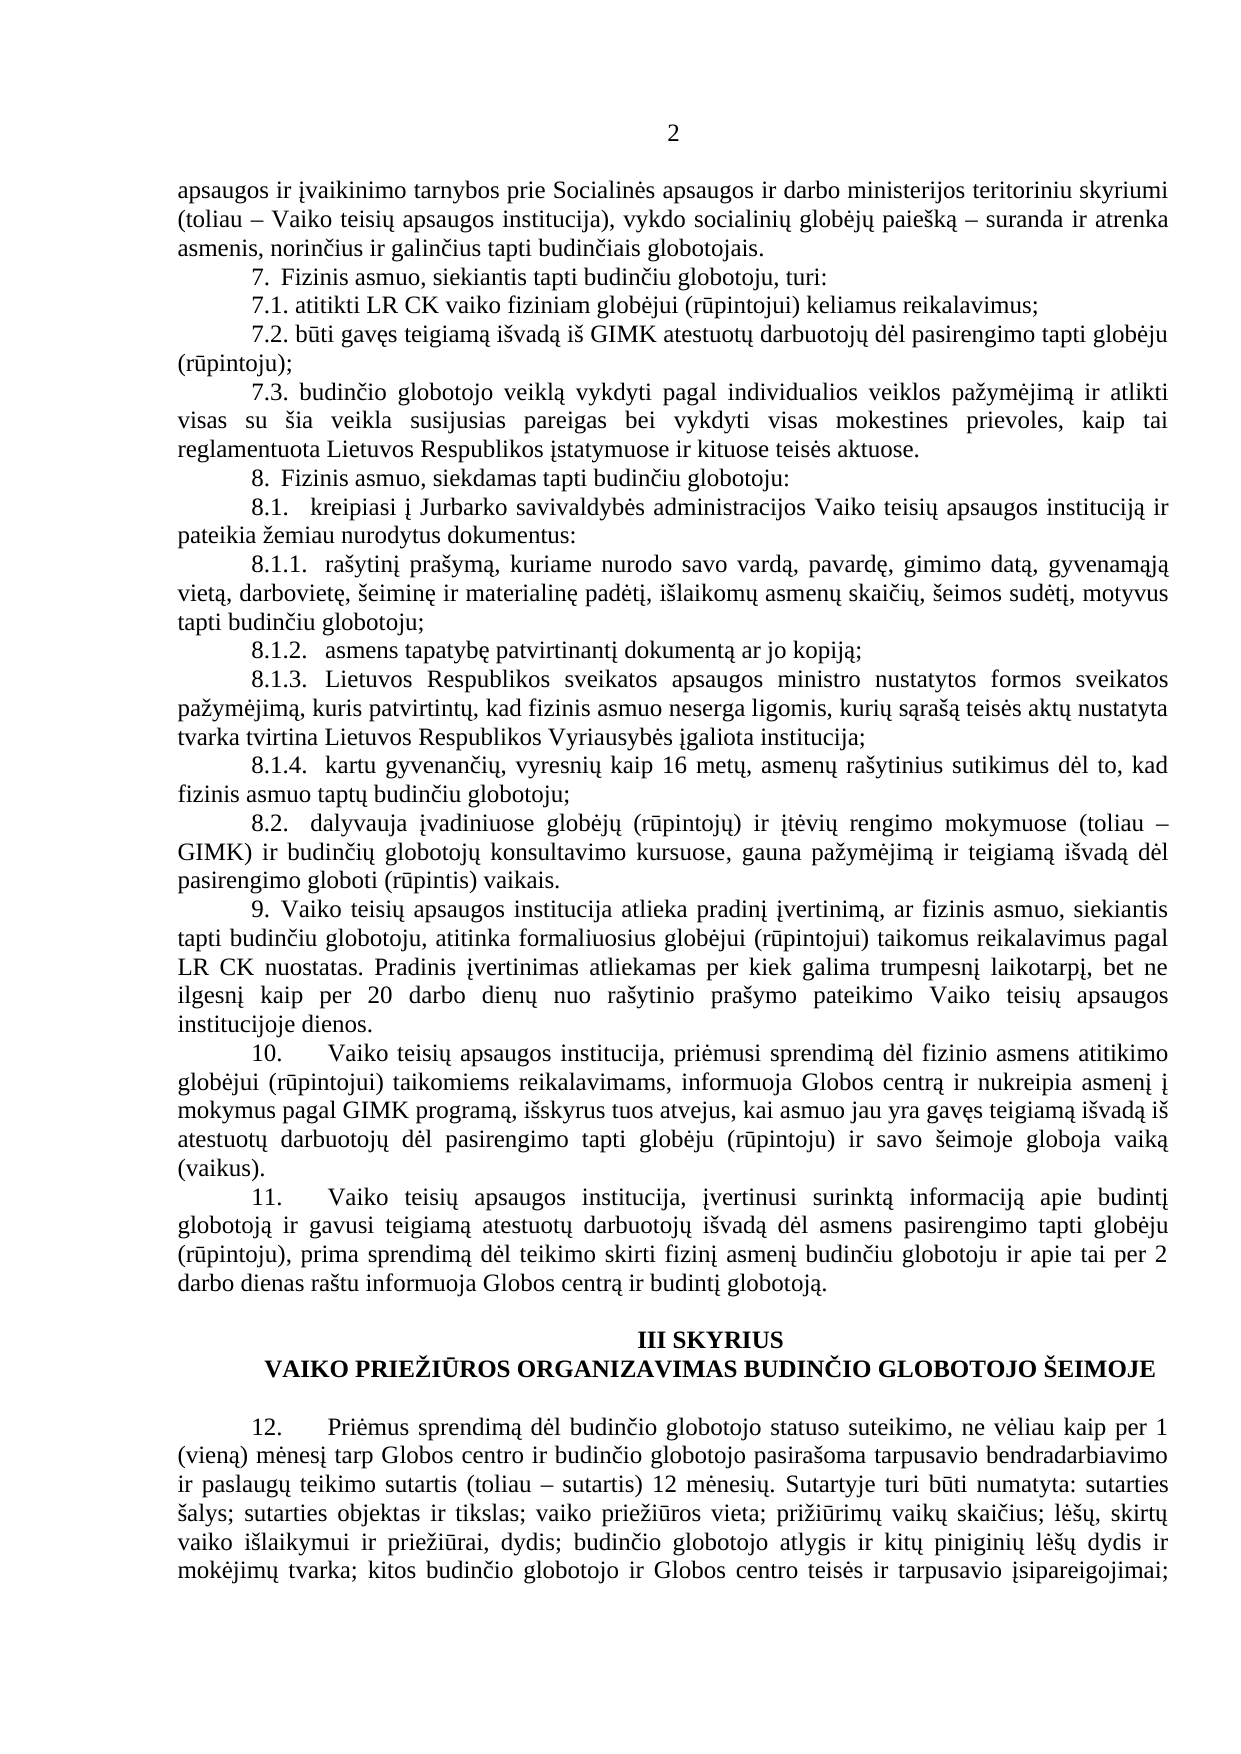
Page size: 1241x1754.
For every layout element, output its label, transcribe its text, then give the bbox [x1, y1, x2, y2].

text 12. Priėmus sprendimą dėl budinčio globotojo statuso suteikimo, ne vėliau kaip per 1 (vieną) mėnesį tarp Globos centro ir budinčio globotojo pasirašoma tarpusavio bendradarbiavimo ir paslaugų teikimo sutartis (toliau – sutartis) 12 mėnesių. Sutartyje turi būti numatyta: sutarties šalys; sutarties objektas ir tikslas; vaiko priežiūros vieta; prižiūrimų vaikų skaičius; lėšų, skirtų vaiko išlaikymui ir priežiūrai, dydis; budinčio globotojo atlygis ir kitų piniginių lėšų dydis ir mokėjimų tvarka; kitos budinčio globotojo ir Globos centro teisės ir tarpusavio įsipareigojimai; [177, 1412, 1169, 1584]
text 9. Vaiko teisių apsaugos institucija atlieka pradinį įvertinimą, ar fizinis asmuo, siekiantis tapti budinčiu globotoju, atitinka formaliuosius globėjui (rūpintojui) taikomus reikalavimus pagal LR CK nuostatas. Pradinis įvertinimas atliekamas per kiek galima trumpesnį laikotarpį, bet ne ilgesnį kaip per 20 darbo dienų nuo rašytinio prašymo pateikimo Vaiko teisių apsaugos institucijoje dienos. [177, 894, 1169, 1038]
text 8.1.1. rašytinį prašymą, kuriame nurodo savo vardą, pavardę, gimimo datą, gyvenamąją vietą, darbovietę, šeiminę ir materialinę padėtį, išlaikomų asmenų skaičių, šeimos sudėtį, motyvus tapti budinčiu globotoju; [177, 549, 1169, 636]
text 8.1.2. asmens tapatybę patvirtinantį dokumentą ar jo kopiją; [177, 636, 1169, 664]
text 11. Vaiko teisių apsaugos institucija, įvertinusi surinktą informaciją apie budintį globotoją ir gavusi teigiamą atestuotų darbuotojų išvadą dėl asmens pasirengimo tapti globėju (rūpintoju), prima sprendimą dėl teikimo skirti fizinį asmenį budinčiu globotoju ir apie tai per 2 darbo dienas raštu informuoja Globos centrą ir budintį globotoją. [177, 1182, 1169, 1297]
text 8. Fizinis asmuo, siekdamas tapti budinčiu globotoju: [177, 463, 1169, 492]
text 8.1. kreipiasi į Jurbarko savivaldybės administracijos Vaiko teisių apsaugos instituciją ir pateikia žemiau nurodytus dokumentus: [177, 492, 1169, 549]
text 8.1.3. Lietuvos Respublikos sveikatos apsaugos ministro nustatytos formos sveikatos pažymėjimą, kuris patvirtintų, kad fizinis asmuo neserga ligomis, kurių sąrašą teisės aktų nustatyta tvarka tvirtina Lietuvos Respublikos Vyriausybės įgaliota institucija; [177, 664, 1169, 751]
text VAIKO PRIEŽIŪROS ORGANIZAVIMAS BUDINČIO GLOBOTOJO ŠEIMOJE [251, 1354, 1169, 1383]
text 7.3. budinčio globotojo veiklą vykdyti pagal individualios veiklos pažymėjimą ir atlikti visas su šia veikla susijusias pareigas bei vykdyti visas mokestines prievoles, kaip tai reglamentuota Lietuvos Respublikos įstatymuose ir kituose teisės aktuose. [177, 377, 1169, 463]
text 7.2. būti gavęs teigiamą išvadą iš GIMK atestuotų darbuotojų dėl pasirengimo tapti globėju (rūpintoju); [177, 319, 1169, 377]
text 10. Vaiko teisių apsaugos institucija, priėmusi sprendimą dėl fizinio asmens atitikimo globėjui (rūpintojui) taikomiems reikalavimams, informuoja Globos centrą ir nukreipia asmenį į mokymus pagal GIMK programą, išskyrus tuos atvejus, kai asmuo jau yra gavęs teigiamą išvadą iš atestuotų darbuotojų dėl pasirengimo tapti globėju (rūpintoju) ir savo šeimoje globoja vaiką (vaikus). [177, 1038, 1169, 1182]
text 8.2. dalyvauja įvadiniuose globėjų (rūpintojų) ir įtėvių rengimo mokymuose (toliau – GIMK) ir budinčių globotojų konsultavimo kursuose, gauna pažymėjimą ir teigiamą išvadą dėl pasirengimo globoti (rūpintis) vaikais. [177, 808, 1169, 894]
text 8.1.4. kartu gyvenančių, vyresnių kaip 16 metų, asmenų rašytinius sutikimus dėl to, kad fizinis asmuo taptų budinčiu globotoju; [177, 751, 1169, 808]
text 7. Fizinis asmuo, siekiantis tapti budinčiu globotoju, turi: [177, 262, 1169, 291]
text III SKYRIUS [251, 1326, 1169, 1354]
text apsaugos ir įvaikinimo tarnybos prie Socialinės apsaugos ir darbo ministerijos teritoriniu skyriumi (toliau – Vaiko teisių apsaugos institucija), vykdo socialinių globėjų paiešką – suranda ir atrenka asmenis, norinčius ir galinčius tapti budinčiais globotojais. [177, 176, 1169, 262]
text 7.1. atitikti LR CK vaiko fiziniam globėjui (rūpintojui) keliamus reikalavimus; [251, 291, 1169, 319]
